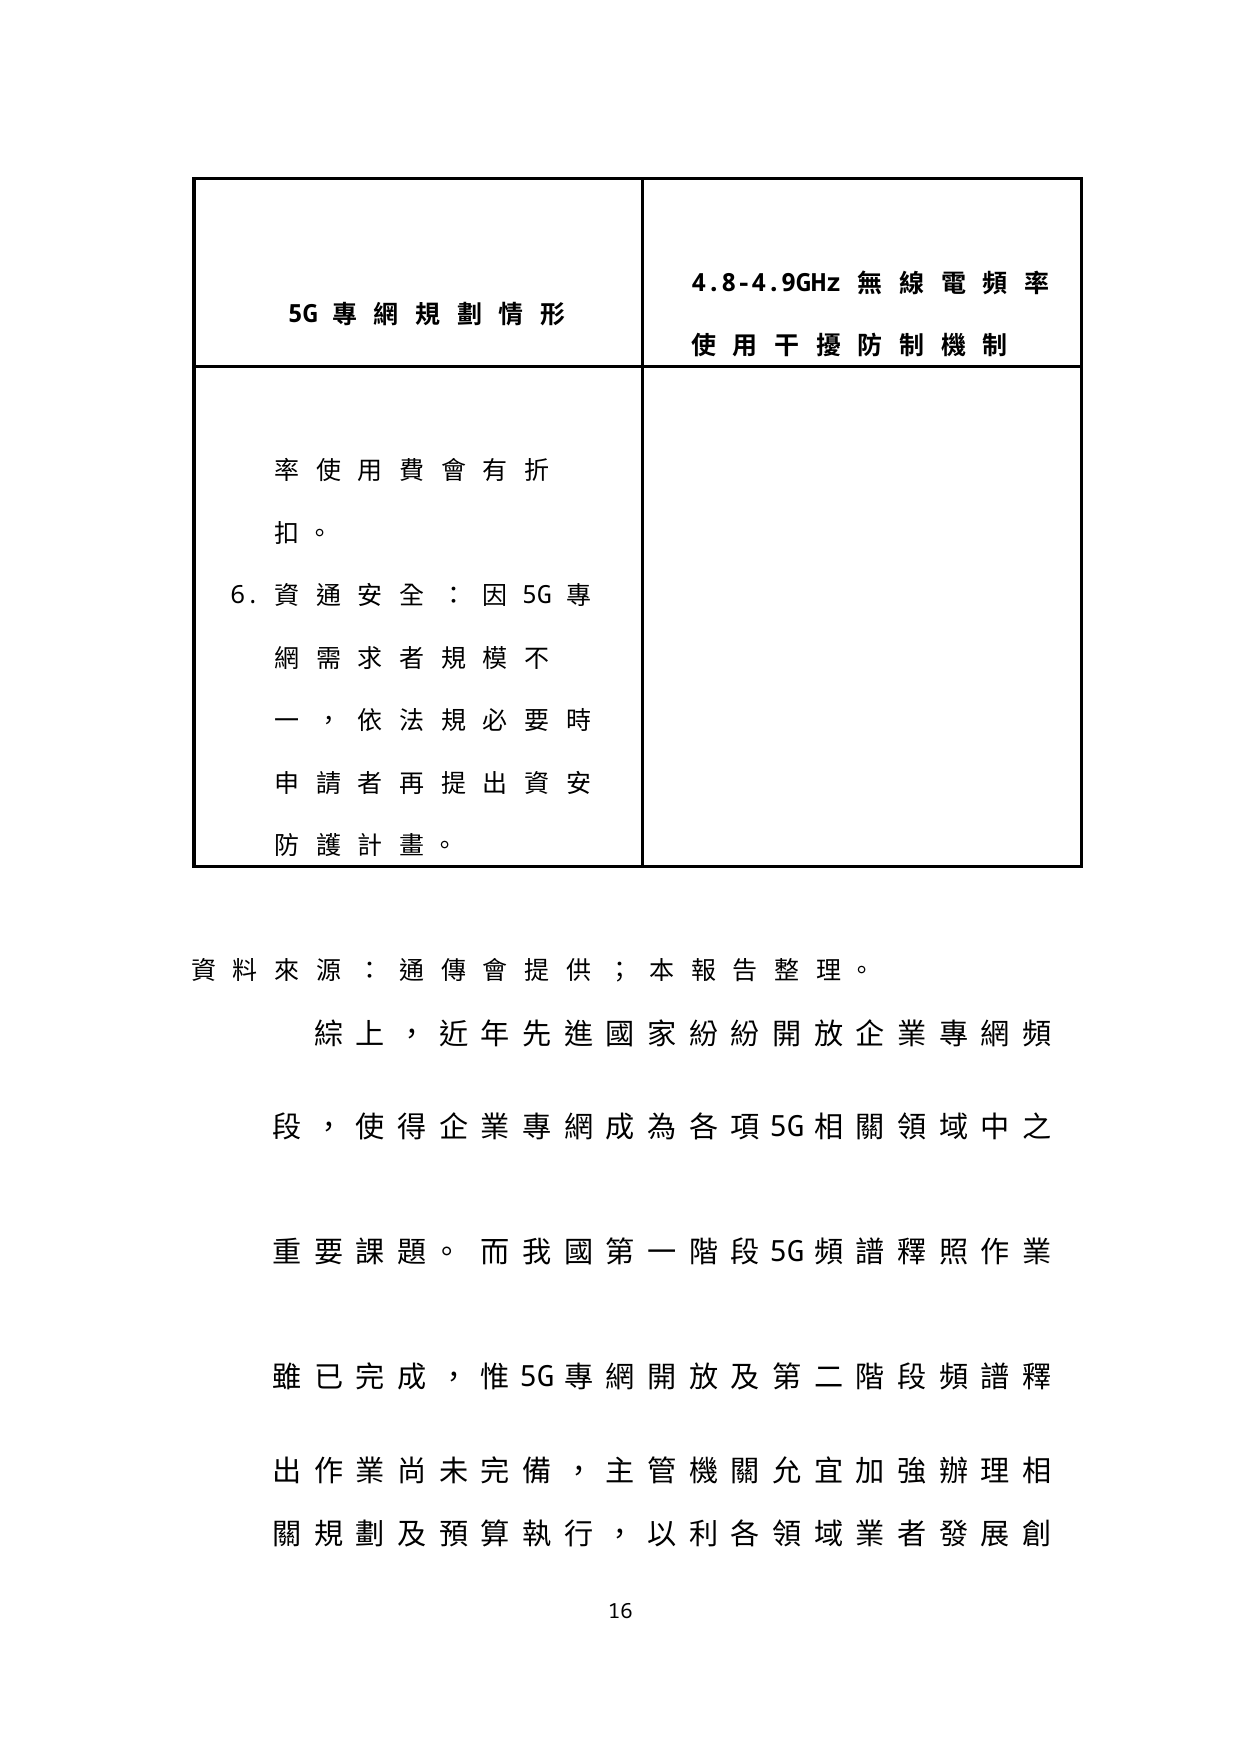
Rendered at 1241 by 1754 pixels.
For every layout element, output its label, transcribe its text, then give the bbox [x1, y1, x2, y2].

text 綜上，近年先進國家紛紛開放企業專網頻段，使得企業專網成為各項5G相關領域中之重要課題。而我國第一階段5G頻譜釋照作業雖已完成，惟5G專網開放及第二階段頻譜釋出作業尚未完備，主管機關允宜加強辦理相關規劃及預算執行，以利各領域業者發展創 [242, 990, 1058, 1552]
table_header 4.8-4.9GHz無線電頻率使用干擾防制機制 [644, 180, 1080, 365]
table_cell [644, 368, 1080, 865]
table_header 5G專網規劃情形 [196, 180, 641, 365]
table_cell 率使用費會有折扣。 6.資通安全：因5G專網需求者規模不一，依法規必要時申請者再提出資安防護計畫。 [196, 368, 641, 865]
text 資料來源：通傳會提供；本報告整理。 [183, 927, 1058, 990]
